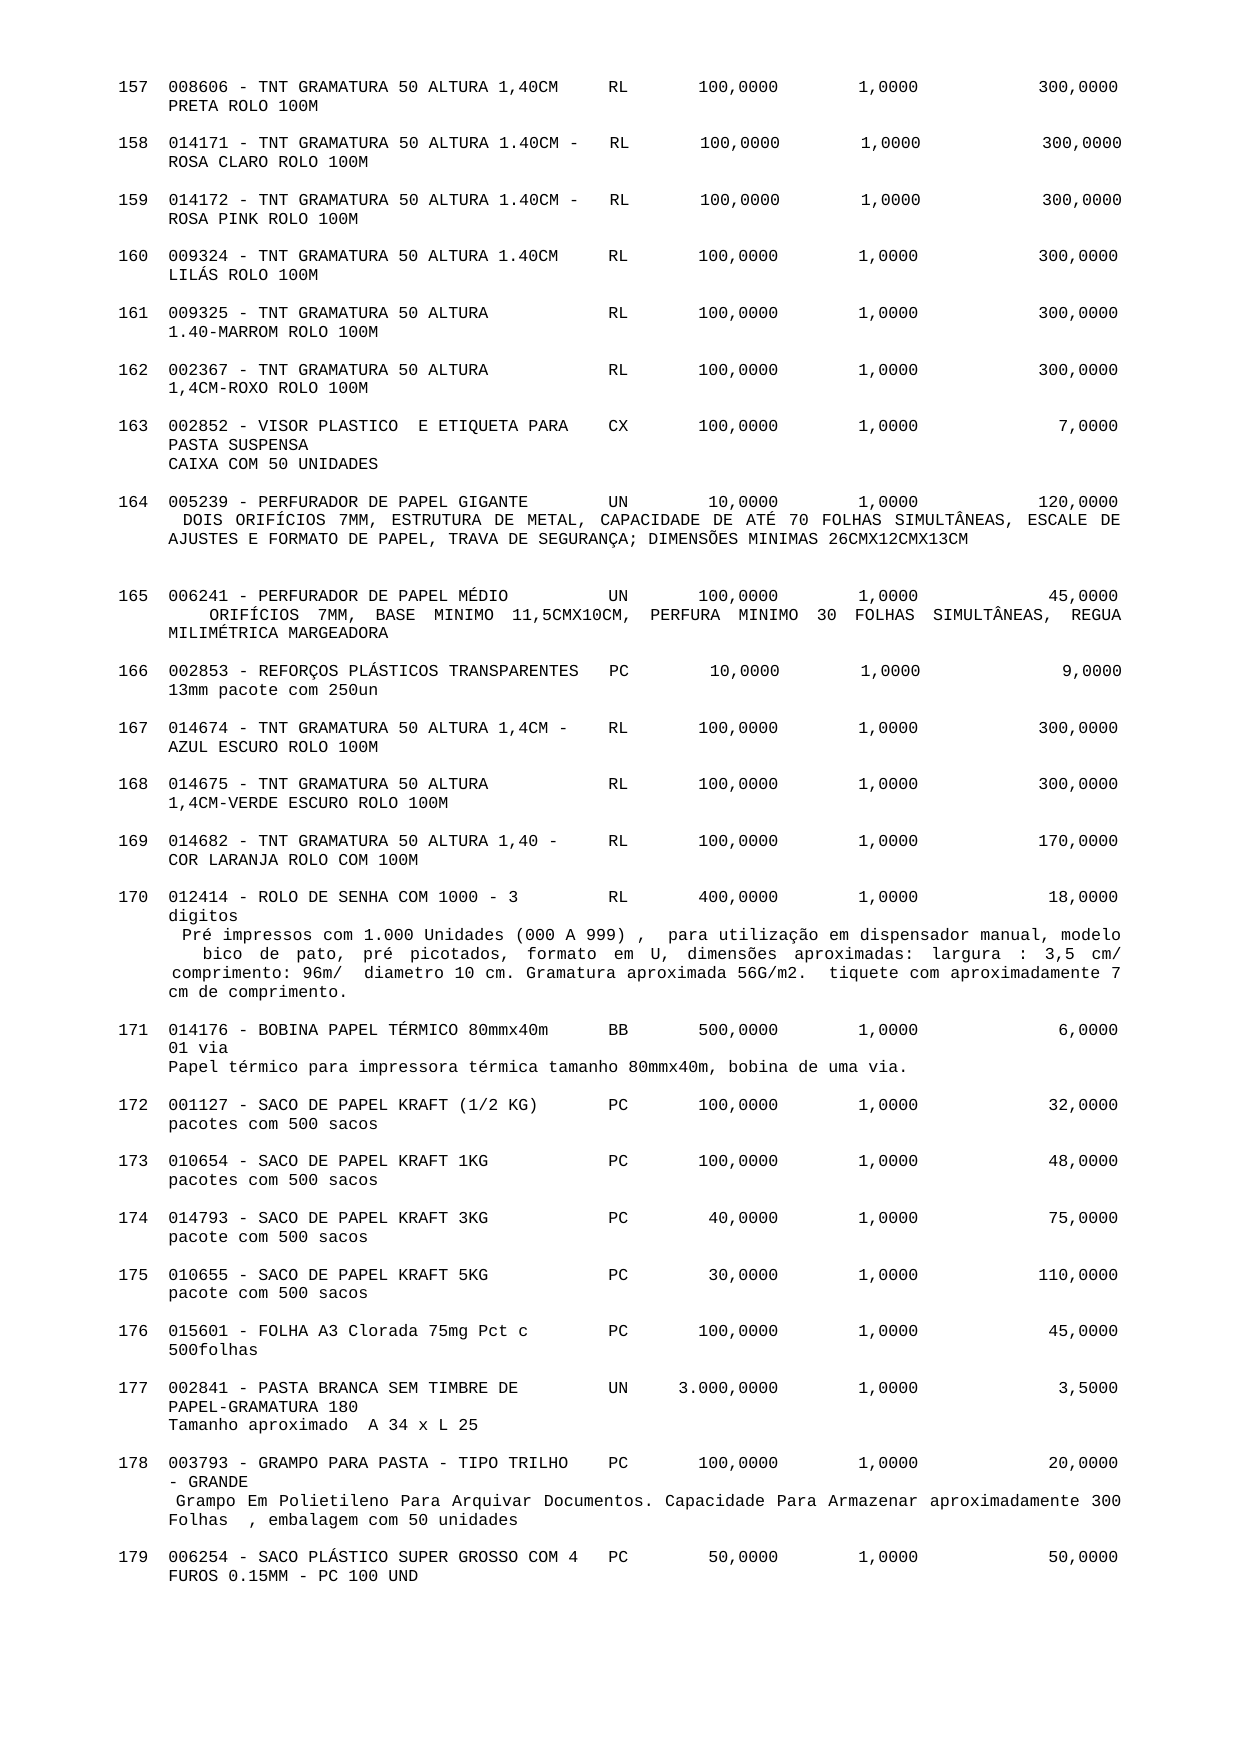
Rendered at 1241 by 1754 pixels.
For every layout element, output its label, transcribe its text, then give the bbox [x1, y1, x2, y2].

text 166 002853 - REFORÇOS PLÁSTICOS TRANSPARENTES PC 10,0000 1,0000 9,0000 13mm pacote com 250un [118, 644, 1122, 701]
text 173 010654 - SACO DE PAPEL KRAFT 1KG PC 100,0000 1,0000 48,0000 pacotes com 500 sacos [118, 1134, 1122, 1191]
text Grampo Em Polietileno Para Arquivar Documentos. Capacidade Para Armazenar aproximadamente 300 Folhas , embalagem com 50 unidades [118, 1492, 1122, 1530]
text 177 002841 - PASTA BRANCA SEM TIMBRE DE UN 3.000,0000 1,0000 3,5000 PAPEL-GRAMATURA 180 [118, 1360, 1122, 1417]
text Papel térmico para impressora térmica tamanho 80mmx40m, bobina de uma via. [118, 1059, 1122, 1078]
text Pré impressos com 1.000 Unidades (000 A 999) , para utilização em dispensador manual, modelo bico de pato, pré picotados, formato em U, dimensões aproximadas: largura : 3,5 cm/ comprimento: 96m/ diametro 10 cm. Gramatura aproximada 56G/m2. tiquete com aproximadamente 7 cm de comprimento. [118, 927, 1122, 1002]
text 176 015601 - FOLHA A3 Clorada 75mg Pct c PC 100,0000 1,0000 45,0000 500folhas [118, 1304, 1122, 1360]
text 169 014682 - TNT GRAMATURA 50 ALTURA 1,40 - RL 100,0000 1,0000 170,0000 COR LARANJA ROLO COM 100M [118, 814, 1122, 870]
text 179 006254 - SACO PLÁSTICO SUPER GROSSO COM 4 PC 50,0000 1,0000 50,0000 FUROS 0.15MM - PC 100 UND [118, 1530, 1122, 1587]
text 174 014793 - SACO DE PAPEL KRAFT 3KG PC 40,0000 1,0000 75,0000 pacote com 500 sacos [118, 1191, 1122, 1247]
text 165 006241 - PERFURADOR DE PAPEL MÉDIO UN 100,0000 1,0000 45,0000 ORIFÍCIOS 7MM, BASE MINIMO 11,5CMX10CM, PERFURA MINIMO 30 FOLHAS SIMULTÂNEAS, REGUA MILIMÉTRICA MARGEADORA [118, 568, 1122, 644]
text 175 010655 - SACO DE PAPEL KRAFT 5KG PC 30,0000 1,0000 110,0000 pacote com 500 sacos [118, 1247, 1122, 1304]
text 170 012414 - ROLO DE SENHA COM 1000 - 3 RL 400,0000 1,0000 18,0000 digitos [118, 870, 1122, 927]
text 160 009324 - TNT GRAMATURA 50 ALTURA 1.40CM RL 100,0000 1,0000 300,0000 LILÁS ROLO 100M [118, 229, 1122, 286]
text Tamanho aproximado A 34 x L 25 [118, 1417, 1122, 1436]
text 163 002852 - VISOR PLASTICO E ETIQUETA PARA CX 100,0000 1,0000 7,0000 PASTA SUSPENSA [118, 399, 1122, 455]
text 167 014674 - TNT GRAMATURA 50 ALTURA 1,4CM - RL 100,0000 1,0000 300,0000 AZUL ESCURO ROLO 100M [118, 701, 1122, 757]
text CAIXA COM 50 UNIDADES [118, 455, 1122, 474]
text 161 009325 - TNT GRAMATURA 50 ALTURA RL 100,0000 1,0000 300,0000 1.40-MARROM ROLO 100M [118, 286, 1122, 342]
text 162 002367 - TNT GRAMATURA 50 ALTURA RL 100,0000 1,0000 300,0000 1,4CM-ROXO ROLO 100M [118, 342, 1122, 399]
text 168 014675 - TNT GRAMATURA 50 ALTURA RL 100,0000 1,0000 300,0000 1,4CM-VERDE ESCURO ROLO 100M [118, 757, 1122, 814]
text 157 008606 - TNT GRAMATURA 50 ALTURA 1,40CM RL 100,0000 1,0000 300,0000 PRETA ROLO 100M [118, 59, 1122, 116]
text 159 014172 - TNT GRAMATURA 50 ALTURA 1.40CM - RL 100,0000 1,0000 300,0000 ROSA PINK ROLO 100M [118, 173, 1122, 229]
text 172 001127 - SACO DE PAPEL KRAFT (1/2 KG) PC 100,0000 1,0000 32,0000 pacotes com 500 sacos [118, 1078, 1122, 1134]
text 171 014176 - BOBINA PAPEL TÉRMICO 80mmx40m BB 500,0000 1,0000 6,0000 01 via [118, 1002, 1122, 1059]
text 164 005239 - PERFURADOR DE PAPEL GIGANTE UN 10,0000 1,0000 120,0000 DOIS ORIFÍCIOS 7MM, ESTRUTURA DE METAL, CAPACIDADE DE ATÉ 70 FOLHAS SIMULTÂNEAS, ESCALE DE AJUSTES E FORMATO DE PAPEL, TRAVA DE SEGURANÇA; DIMENSÕES MINIMAS 26CMX12CMX13CM [118, 474, 1122, 550]
text 158 014171 - TNT GRAMATURA 50 ALTURA 1.40CM - RL 100,0000 1,0000 300,0000 ROSA CLARO ROLO 100M [118, 116, 1122, 173]
text 178 003793 - GRAMPO PARA PASTA - TIPO TRILHO PC 100,0000 1,0000 20,0000 - GRANDE [118, 1436, 1122, 1492]
